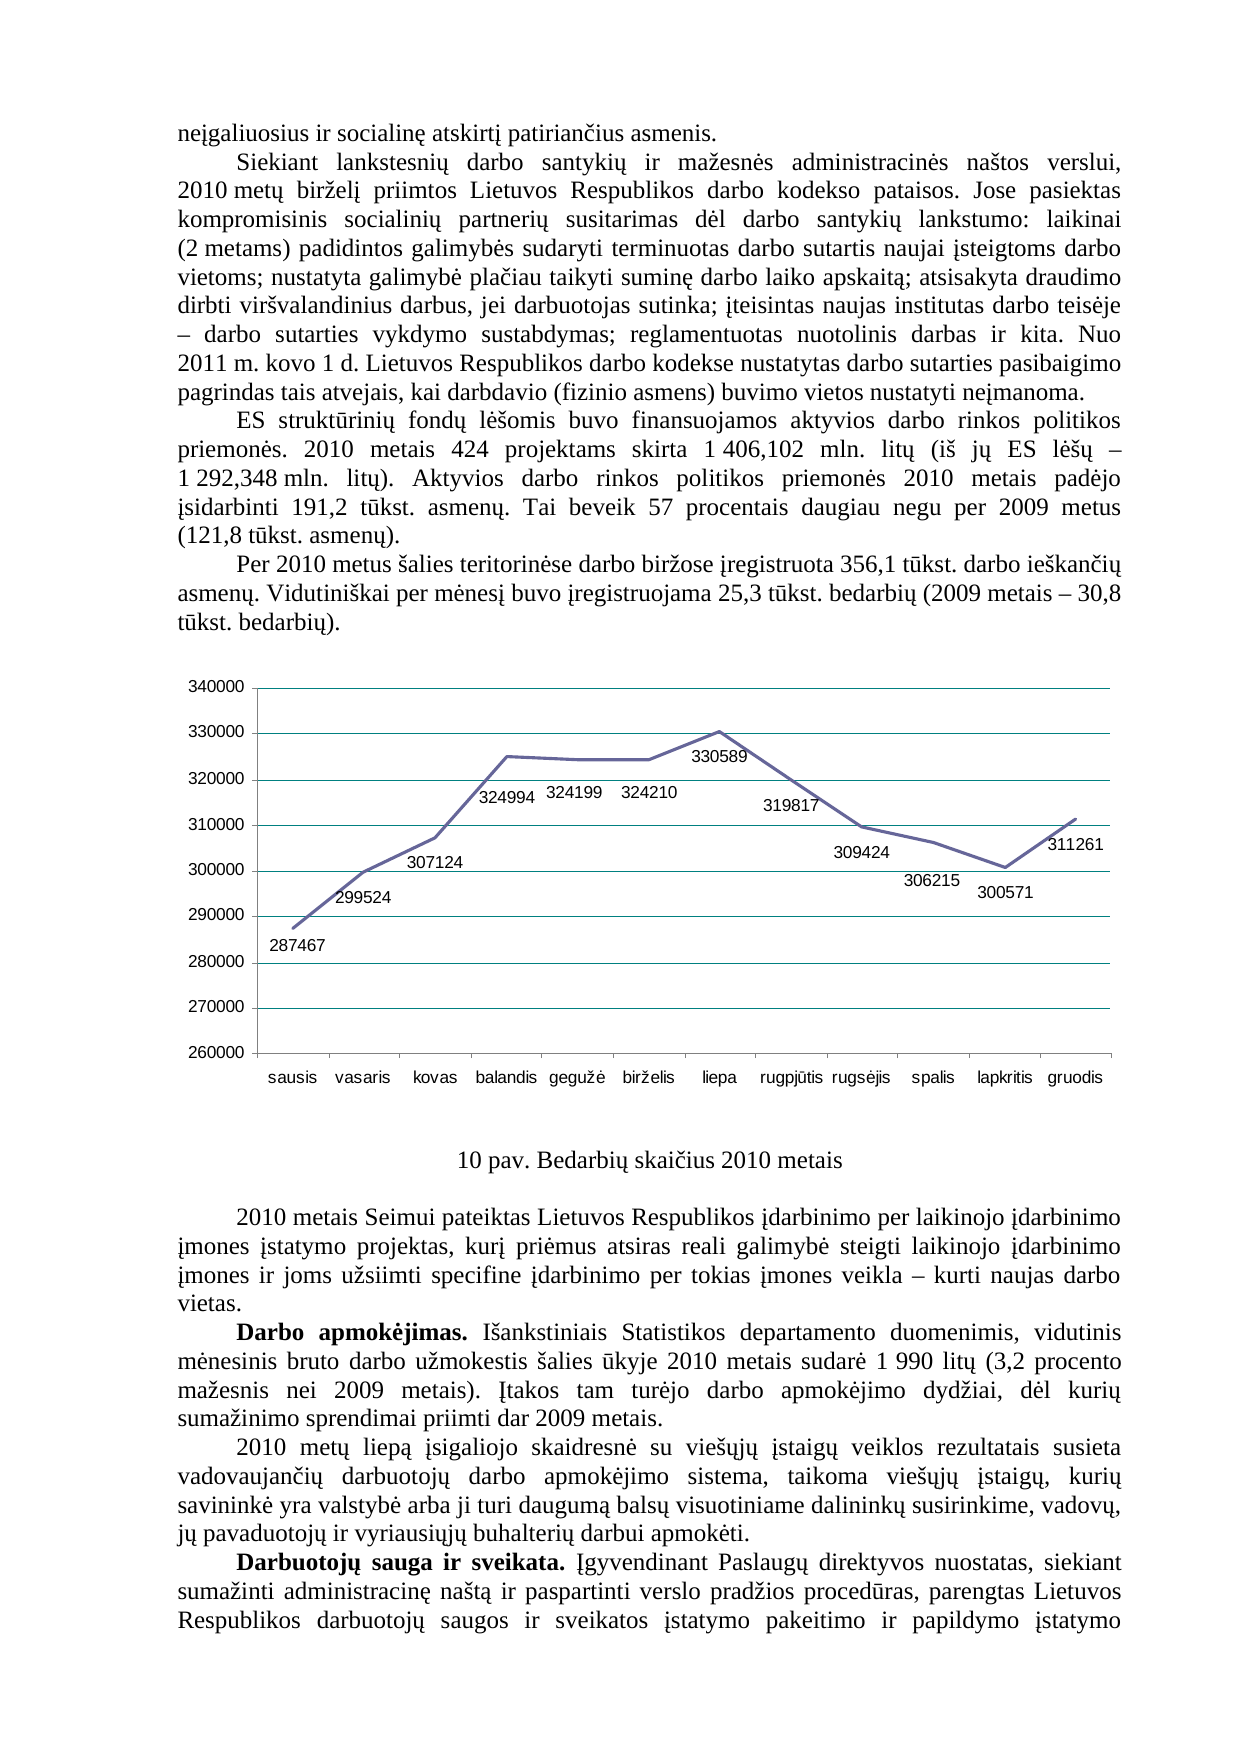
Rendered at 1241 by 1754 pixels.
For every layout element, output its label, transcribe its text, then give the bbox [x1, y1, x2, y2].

text ES struktūrinių fondų lėšomis buvo finansuojamos aktyvios darbo rinkos politikos priemonės. 2010 metais 424 projektams skirta 1 406,102 mln. litų (iš jų ES lėšų – 1 292,348 mln. litų). Aktyvios darbo rinkos politikos priemonės 2010 metais padėjo įsidarbinti 191,2 tūkst. asmenų. Tai beveik 57 procentais daugiau negu per 2009 metus (121,8 tūkst. asmenų). [177, 406, 1122, 549]
text 10 pav. Bedarbių skaičius 2010 metais [177, 1145, 1122, 1173]
text Siekiant lankstesnių darbo santykių ir mažesnės administracinės naštos verslui, 2010 metų birželį priimtos Lietuvos Respublikos darbo kodekso pataisos. Jose pasiektas kompromisinis socialinių partnerių susitarimas dėl darbo santykių lankstumo: laikinai (2 metams) padidintos galimybės sudaryti terminuotas darbo sutartis naujai įsteigtoms darbo vietoms; nustatyta galimybė plačiau taikyti suminę darbo laiko apskaitą; atsisakyta draudimo dirbti viršvalandinius darbus, jei darbuotojas sutinka; įteisintas naujas institutas darbo teisėje – darbo sutarties vykdymo sustabdymas; reglamentuotas nuotolinis darbas ir kita. Nuo 2011 m. kovo 1 d. Lietuvos Respublikos darbo kodekse nustatytas darbo sutarties pasibaigimo pagrindas tais atvejais, kai darbdavio (fizinio asmens) buvimo vietos nustatyti neįmanoma. [177, 147, 1122, 406]
text 2010 metų liepą įsigaliojo skaidresnė su viešųjų įstaigų veiklos rezultatais susieta vadovaujančių darbuotojų darbo apmokėjimo sistema, taikoma viešųjų įstaigų, kurių savininkė yra valstybė arba ji turi daugumą balsų visuotiniame dalininkų susirinkime, vadovų, jų pavaduotojų ir vyriausiųjų buhalterių darbui apmokėti. [177, 1432, 1122, 1547]
text neįgaliuosius ir socialinę atskirtį patiriančius asmenis. [177, 118, 1122, 147]
text Per 2010 metus šalies teritorinėse darbo biržose įregistruota 356,1 tūkst. darbo ieškančių asmenų. Vidutiniškai per mėnesį buvo įregistruojama 25,3 tūkst. bedarbių (2009 metais – 30,8 tūkst. bedarbių). [177, 549, 1122, 636]
text Darbuotojų sauga ir sveikata. Įgyvendinant Paslaugų direktyvos nuostatas, siekiant sumažinti administracinę naštą ir paspartinti verslo pradžios procedūras, parengtas Lietuvos Respublikos darbuotojų saugos ir sveikatos įstatymo pakeitimo ir papildymo įstatymo [177, 1547, 1122, 1633]
text Darbo apmokėjimas. Išankstiniais Statistikos departamento duomenimis, vidutinis mėnesinis bruto darbo užmokestis šalies ūkyje 2010 metais sudarė 1 990 litų (3,2 procento mažesnis nei 2009 metais). Įtakos tam turėjo darbo apmokėjimo dydžiai, dėl kurių sumažinimo sprendimai priimti dar 2009 metais. [177, 1317, 1122, 1432]
text 2010 metais Seimui pateiktas Lietuvos Respublikos įdarbinimo per laikinojo įdarbinimo įmones įstatymo projektas, kurį priėmus atsiras reali galimybė steigti laikinojo įdarbinimo įmones ir joms užsiimti specifine įdarbinimo per tokias įmones veikla – kurti naujas darbo vietas. [177, 1202, 1122, 1317]
